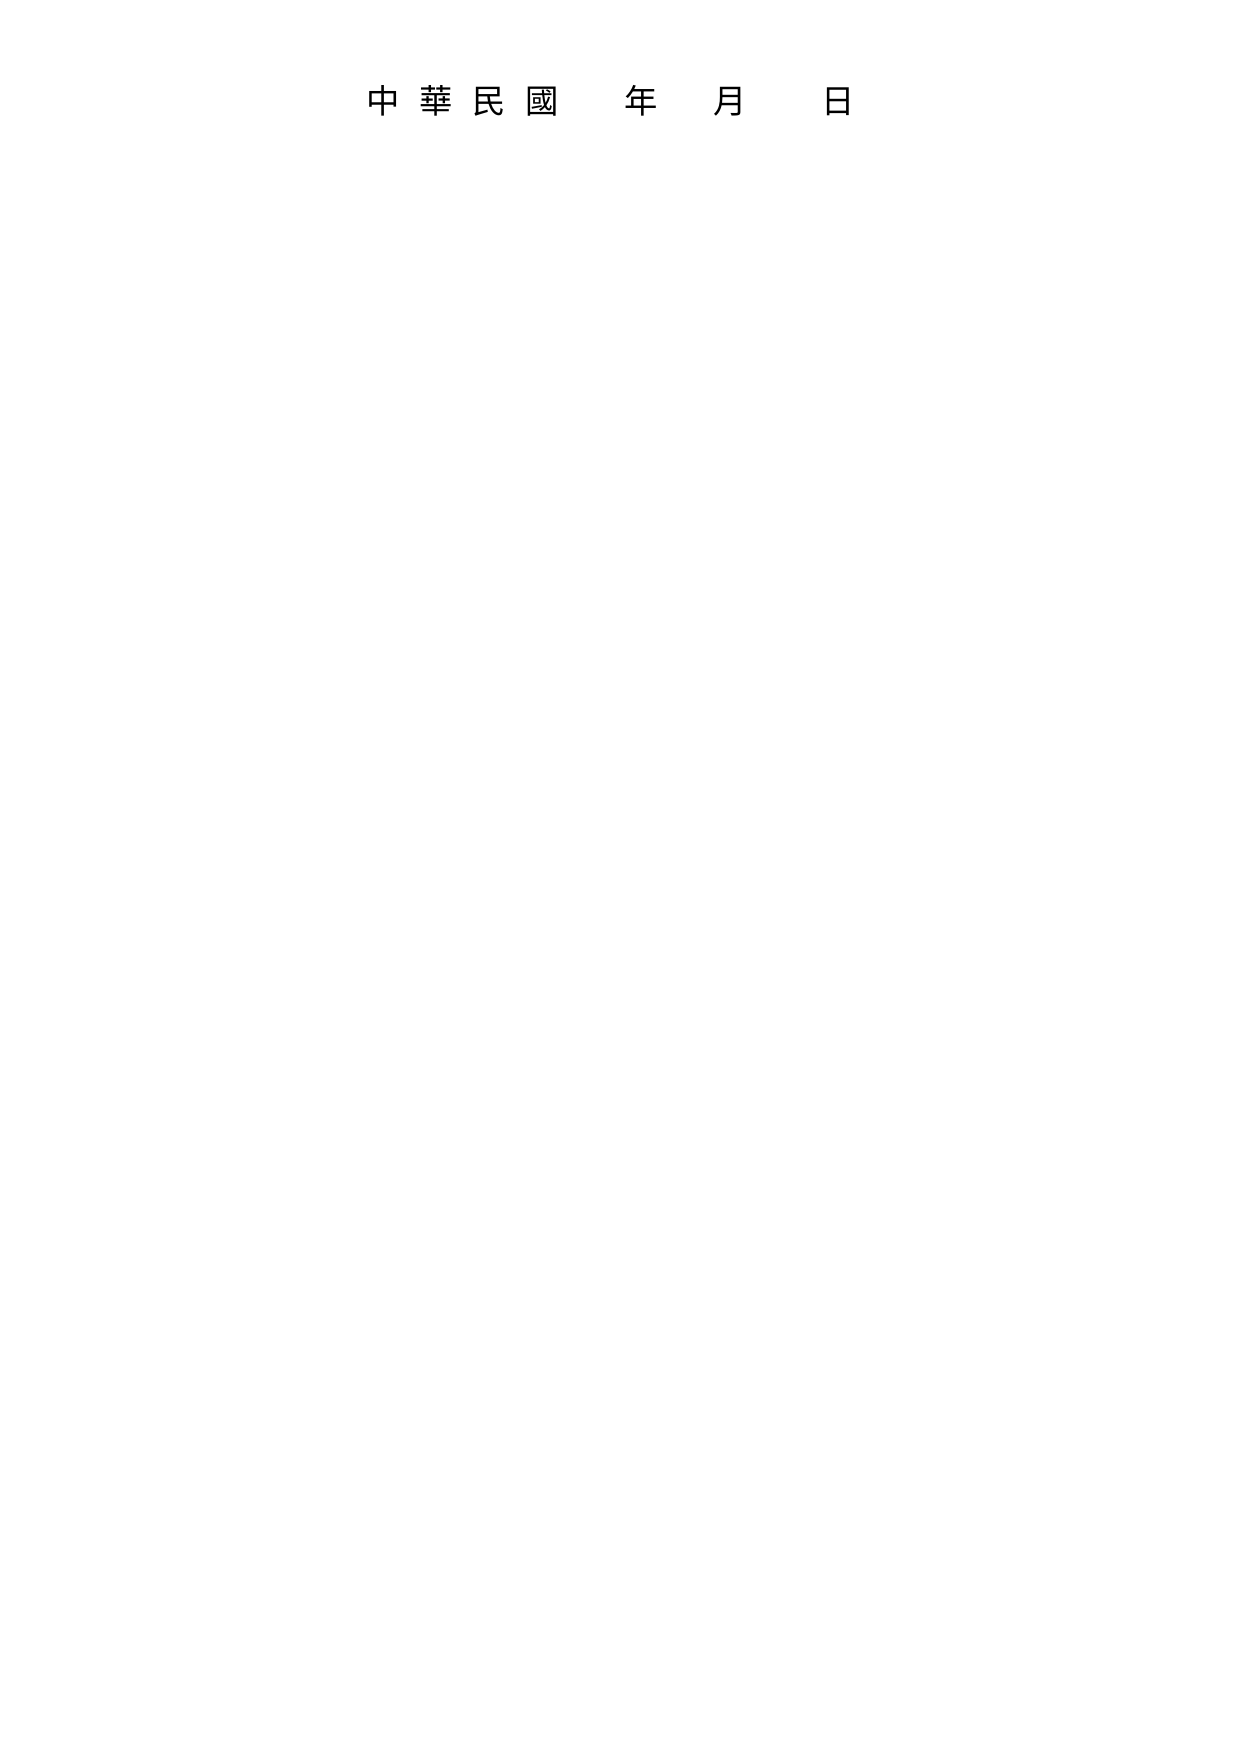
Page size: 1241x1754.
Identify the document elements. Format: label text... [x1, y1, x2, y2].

text 中 華 民 國 年 月 日 [148, 74, 1073, 123]
